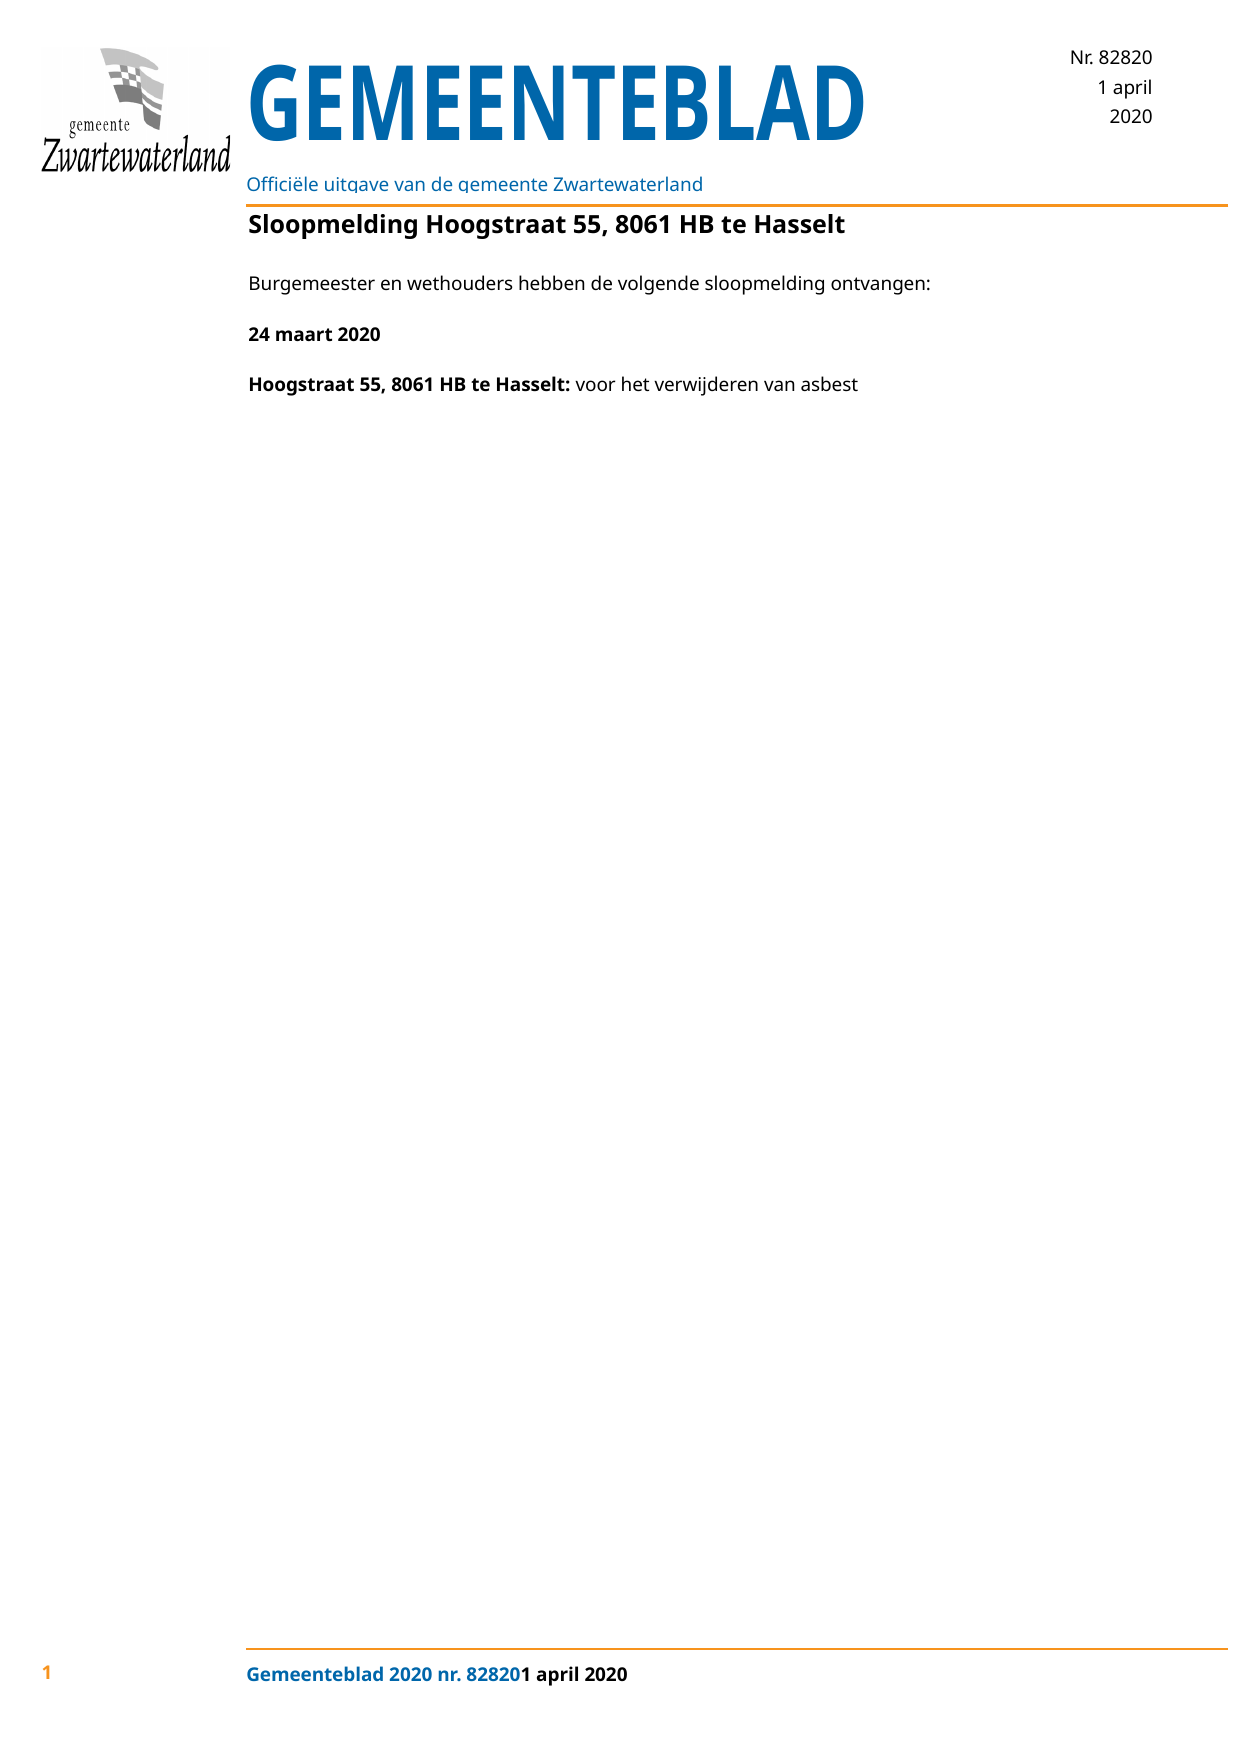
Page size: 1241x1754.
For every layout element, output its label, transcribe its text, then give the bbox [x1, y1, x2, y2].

text 24 maart 2020 [248, 321, 1152, 346]
text Sloopmelding Hoogstraat 55, 8061 HB te Hasselt [248, 207, 1152, 241]
picture [41, 47, 231, 172]
text Burgemeester en wethouders hebben de volgende sloopmelding ontvangen: [248, 270, 1152, 296]
text Hoogstraat 55, 8061 HB te Hasselt: voor het verwijderen van asbest [248, 371, 1152, 397]
